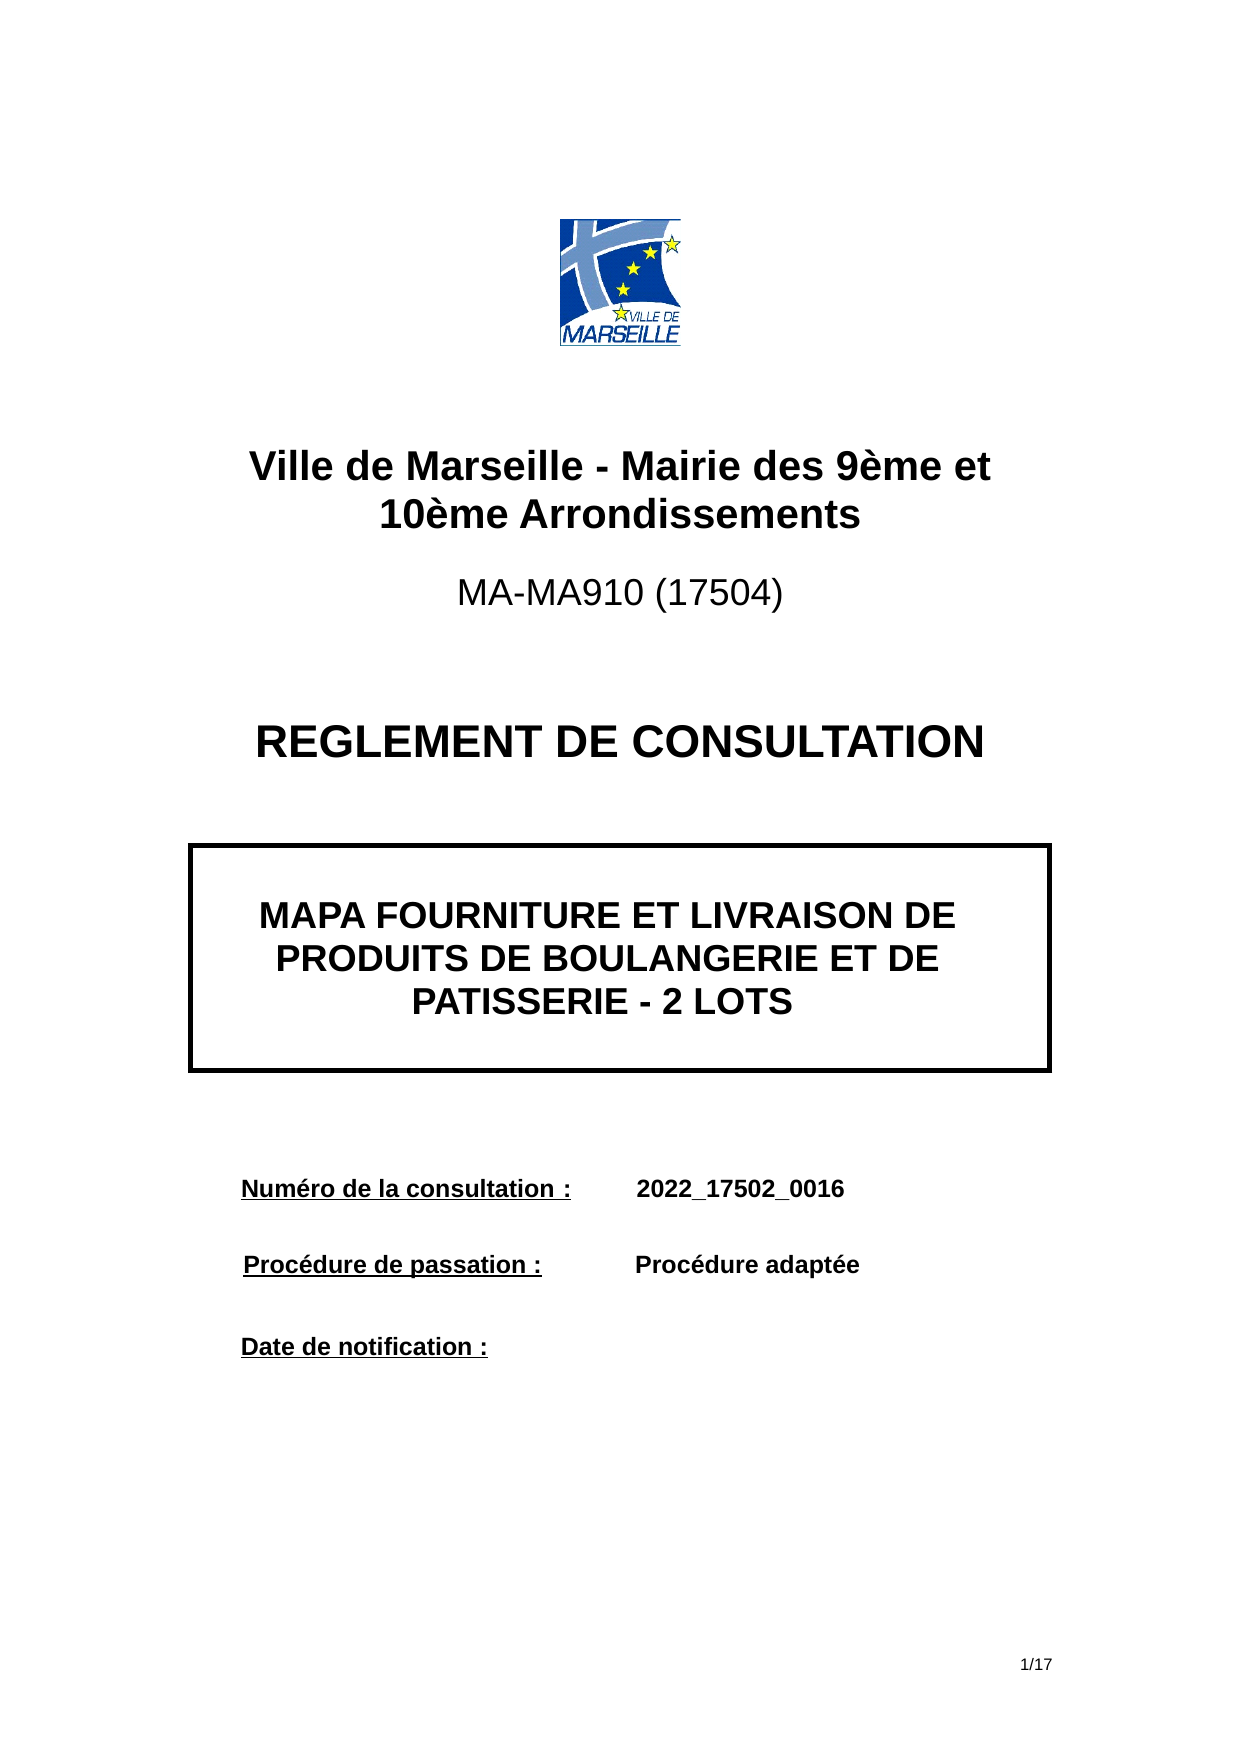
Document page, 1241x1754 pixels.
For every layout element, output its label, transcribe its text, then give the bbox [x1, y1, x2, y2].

text Numéro de la consultation : 2022_17502_0016 [241, 1174, 1052, 1203]
text MAPA FOURNITURE ET LIVRAISON DE PRODUITS DE BOULANGERIE ET DE PATISSERIE - 2 LOTS [193, 886, 1047, 1023]
text Ville de Marseille - Mairie des 9ème et 10ème Arrondissements [188, 441, 1052, 537]
text MA-MA910 (17504) [188, 571, 1052, 614]
text Date de notification : [241, 1332, 1052, 1361]
text REGLEMENT DE CONSULTATION [188, 714, 1052, 767]
text Procédure de passation : Procédure adaptée [243, 1251, 1052, 1279]
